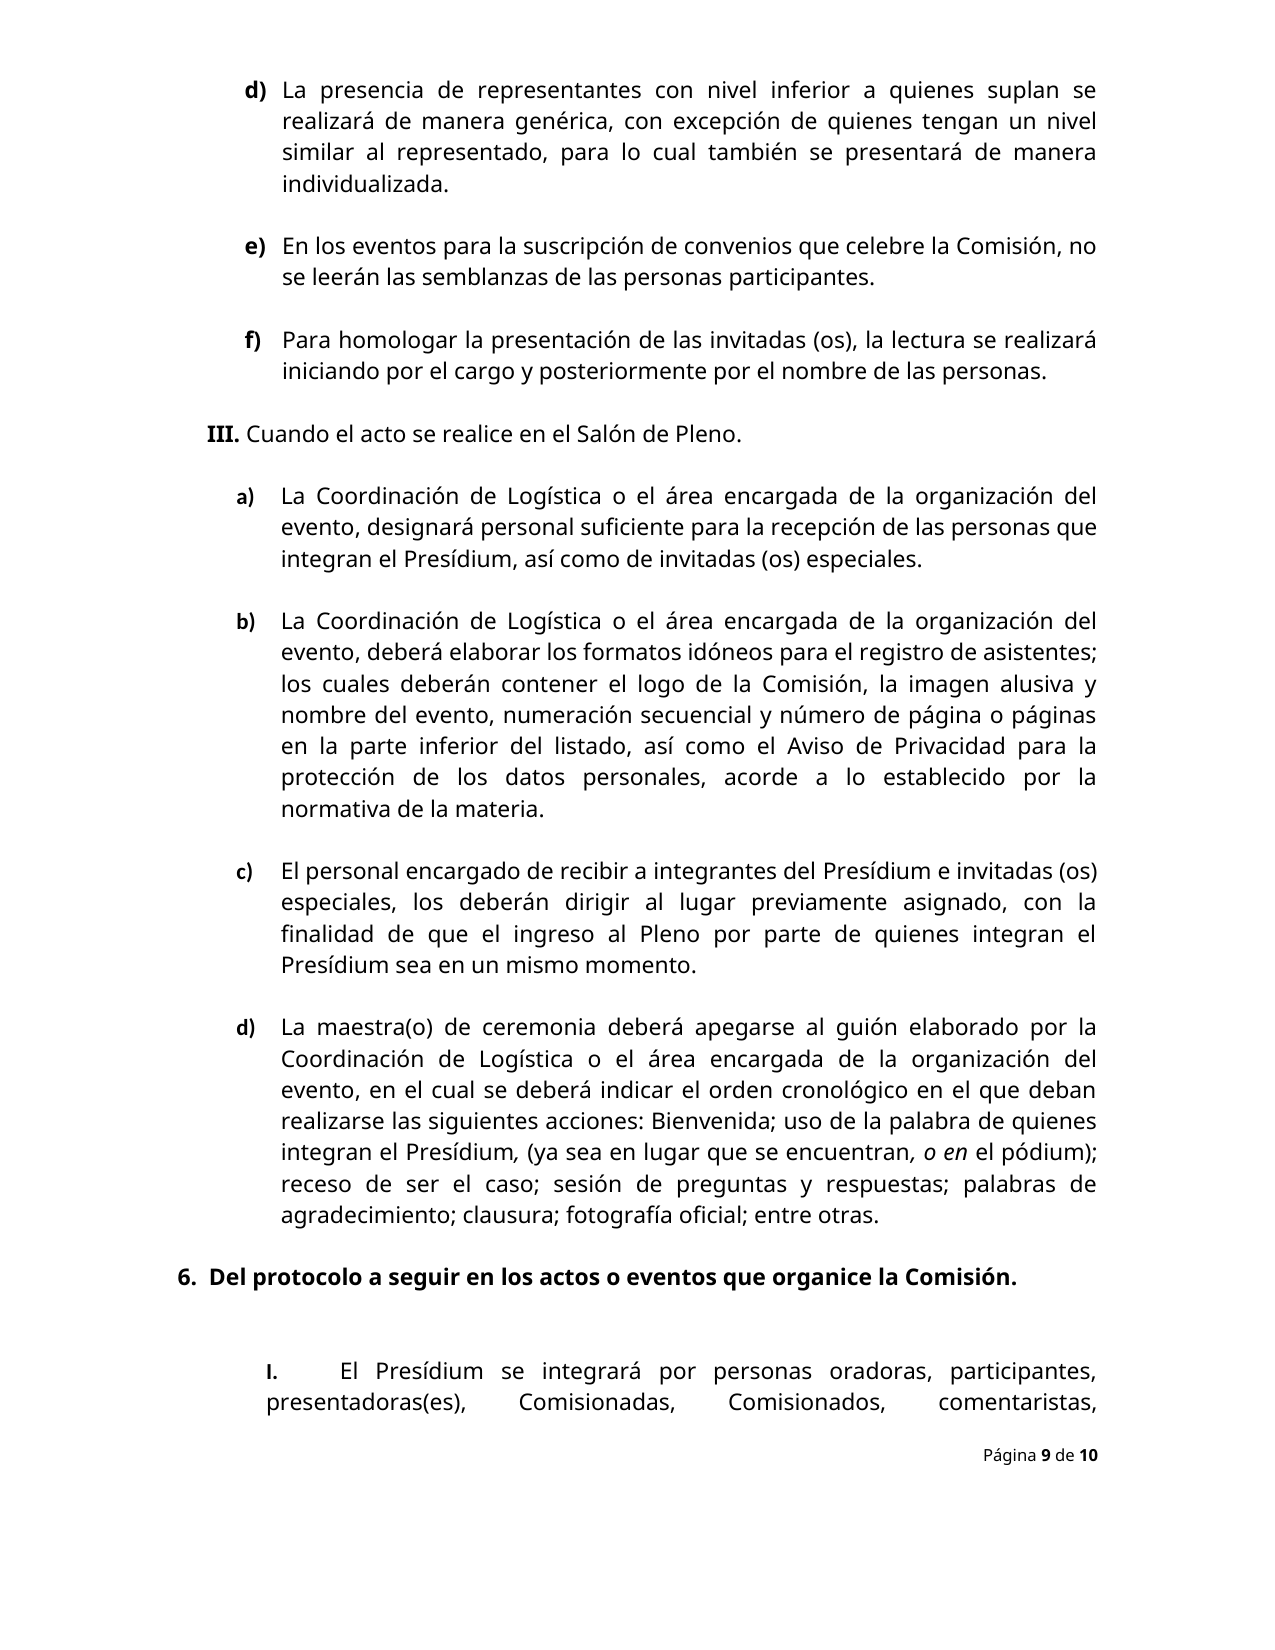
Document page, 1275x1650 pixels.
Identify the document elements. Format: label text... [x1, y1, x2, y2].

list La maestra(o) de ceremonia deberá apegarse al guión elaborado por la Coordinación de Logística o el área encargada de la organización del evento, en el cual se deberá indicar el orden cronológico en el que deban realizarse las siguientes acciones: Bienvenida; uso de la palabra de quienes integran el Presídium, (ya sea en lugar que se encuentran, o en el pódium); receso de ser el caso; sesión de preguntas y respuestas; palabras de agradecimiento; clausura; fotografía oficial; entre otras. [236, 1011, 1098, 1230]
text 6. Del protocolo a seguir en los actos o eventos que organice la Comisión. [177, 1261, 1098, 1293]
list La Coordinación de Logística o el área encargada de la organización del evento, deberá elaborar los formatos idóneos para el registro de asistentes; los cuales deberán contener el logo de la Comisión, la imagen alusiva y nombre del evento, numeración secuencial y número de página o páginas en la parte inferior del listado, así como el Aviso de Privacidad para la protección de los datos personales, acorde a lo establecido por la normativa de la materia. [236, 605, 1098, 824]
text III. Cuando el acto se realice en el Salón de Pleno. [207, 418, 1098, 449]
list La presencia de representantes con nivel inferior a quienes suplan se realizará de manera genérica, con excepción de quienes tengan un nivel similar al representado, para lo cual también se presentará de manera individualizada. [244, 74, 1098, 199]
list La Coordinación de Logística o el área encargada de la organización del evento, designará personal suficiente para la recepción de las personas que integran el Presídium, así como de invitadas (os) especiales. [236, 480, 1098, 574]
list El Presídium se integrará por personas oradoras, participantes, presentadoras(es), Comisionadas, Comisionados, comentaristas, [266, 1355, 1098, 1418]
list El personal encargado de recibir a integrantes del Presídium e invitadas (os) especiales, los deberán dirigir al lugar previamente asignado, con la finalidad de que el ingreso al Pleno por parte de quienes integran el Presídium sea en un mismo momento. [236, 855, 1098, 980]
list En los eventos para la suscripción de convenios que celebre la Comisión, no se leerán las semblanzas de las personas participantes. [244, 230, 1098, 293]
list Para homologar la presentación de las invitadas (os), la lectura se realizará iniciando por el cargo y posteriormente por el nombre de las personas. [244, 324, 1098, 386]
